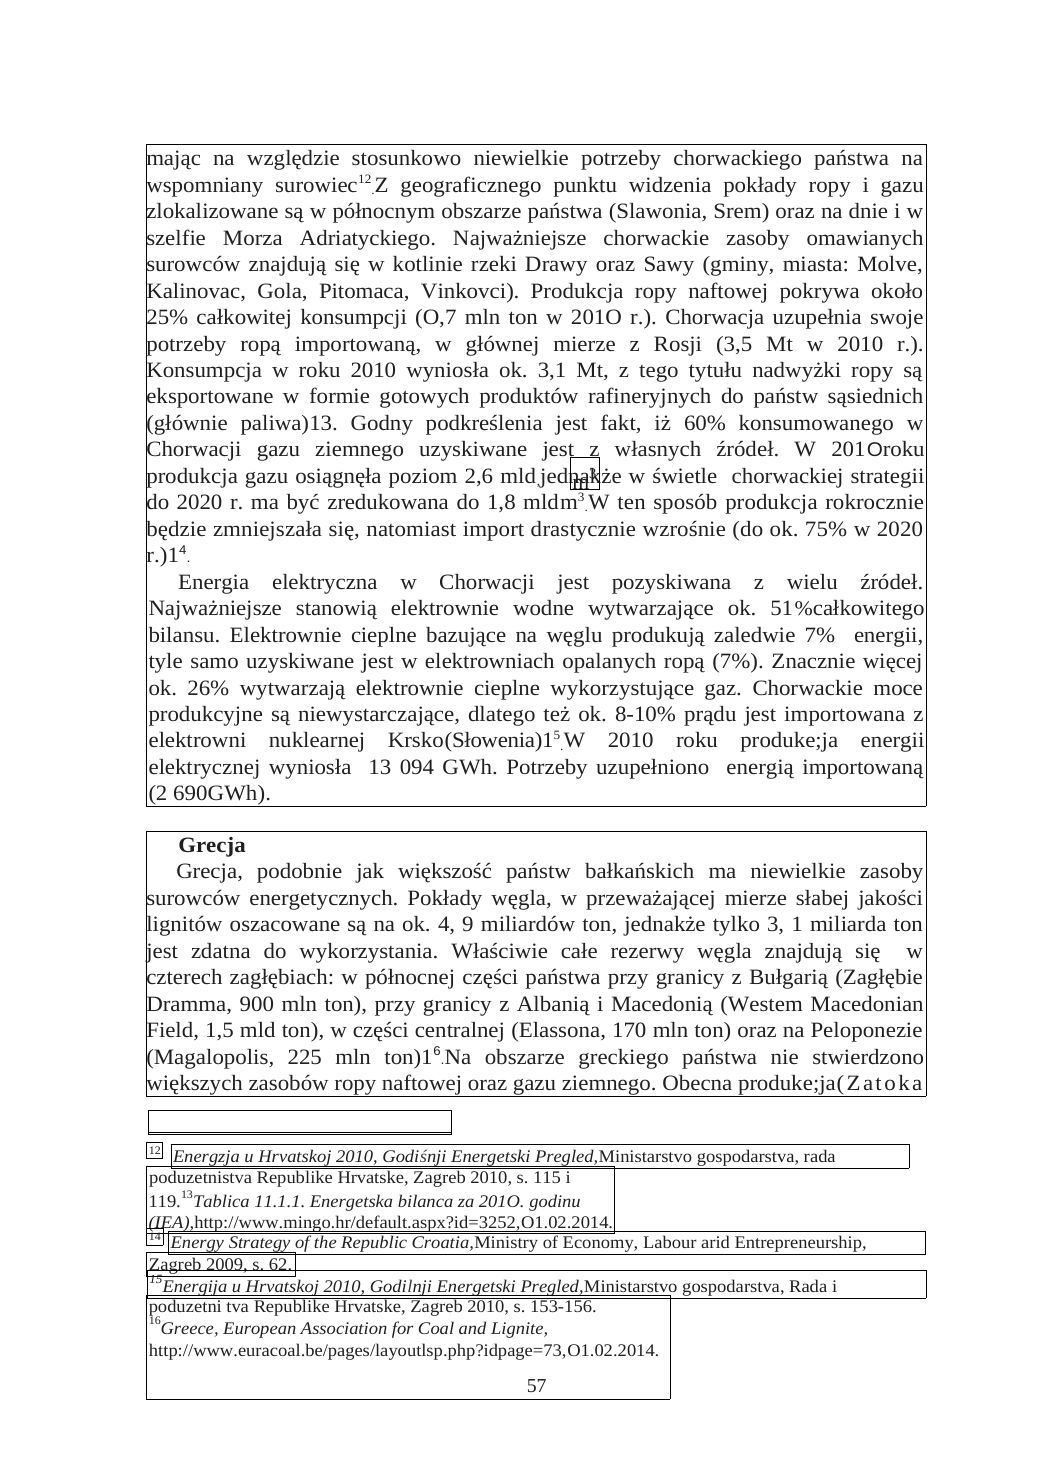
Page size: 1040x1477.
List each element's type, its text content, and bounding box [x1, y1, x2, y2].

text 12 [148, 1143, 162, 1157]
text mając na względzie stosunkowo niewielkie potrzeby chorwackiego państwa na wspomniany surowiec12.Z geograficznego punktu widzenia pokłady ropy i gazu zlokalizowane są w północnym obszarze państwa (Slawonia, Srem) oraz na dnie i w szelfie Morza Adriatyckiego. Najważniejsze chorwackie zasoby omawianych surowców znajdują się w kotlinie rzeki Drawy oraz Sawy (gminy, miasta: Molve, Kalinovac, Gola, Pitomaca, Vinkovci). Produkcja ropy naftowej pokrywa około 25% całkowitej konsumpcji (O,7 mln ton w 201O r.). Chorwacja uzupełnia swoje potrzeby ropą importowaną, w głównej mierze z Rosji (3,5 Mt w 2010 r.). Konsumpcja w roku 2010 wyniosła ok. 3,1 Mt, z tego tytułu nadwyżki ropy są eksportowane w formie gotowych produktów rafineryjnych do państw sąsiednich (głównie paliwa)13. Godny podkreślenia jest fakt, iż 60% konsumowanego w Chorwacji gazu ziemnego uzyskiwane jest z własnych źródeł. W 201Oroku produkcja gazu osiągnęła poziom 2,6 mld,jednakże w świetle chorwackiej strategii do 2020 r. ma być zredukowana do 1,8 mldm3.W ten sposób produkcja rokrocznie będzie zmniejszała się, natomiast import drastycznie wzrośnie (do ok. 75% w 2020 r.)14. [147, 145, 924, 567]
text Grecja, podobnie jak większość państw bałkańskich ma niewielkie zasoby surowców energetycznych. Pokłady węgla, w przeważającej mierze słabej jakości lignitów oszacowane są na ok. 4, 9 miliardów ton, jednakże tylko 3, 1 miliarda ton jest zdatna do wykorzystania. Właściwie całe rezerwy węgla znajdują się w czterech zagłębiach: w północnej części państwa przy granicy z Bułgarią (Zagłębie Dramma, 900 mln ton), przy granicy z Albanią i Macedonią (Westem Macedonian Field, 1,5 mld ton), w części centralnej (Elassona, 170 mln ton) oraz na Peloponezie (Magalopolis, 225 mln ton)16.Na obszarze greckiego państwa nie stwierdzono większych zasobów ropy naftowej oraz gazu ziemnego. Obecna produke;ja(Zatoka [147, 858, 924, 1095]
text poduzetni tva Republike Hrvatske, Zagreb 2010, s. 153-156. [148, 1297, 670, 1317]
text Grecja [178, 832, 926, 857]
text Energy Strategy of the Republic Croatia,Ministry of Economy, Labour arid Entrepreneurship, [170, 1232, 925, 1252]
text 14 [148, 1229, 162, 1243]
text 15Energija u Hrvatskoj 2010, Godilnji Energetski Pregled,Ministarstvo gospodarstva, Rada i [149, 1272, 926, 1297]
text 57 [147, 1374, 546, 1397]
text 16Greece, European Association for Coal and Lignite, [148, 1317, 670, 1339]
text http://www.euracoal.be/pages/layoutlsp.php?idpage=73,O1.02.2014. [149, 1340, 670, 1360]
text m3 [572, 458, 599, 489]
text Energia elektryczna w Chorwacji jest pozyskiwana z wielu źródeł. Najważniejsze stanowią elektrownie wodne wytwarzające ok. 51%całkowitego bilansu. Elektrownie cieplne bazujące na węglu produkują zaledwie 7% energii, tyle samo uzyskiwane jest w elektrowniach opalanych ropą (7%). Znacznie więcej ok. 26% wytwarzają elektrownie cieplne wykorzystujące gaz. Chorwackie moce produkcyjne są niewystarczające, dlatego też ok. 8-10% prądu jest importowana z elektrowni nuklearnej Krsko(Słowenia)15.W 2010 roku produke;ja energii elektrycznej wyniosła 13 094 GWh. Potrzeby uzupełniono energią importowaną (2 690GWh). [148, 569, 924, 806]
text Zagreb 2009, s. 62. [149, 1254, 295, 1270]
text poduzetnistva Republike Hrvatske, Zagreb 2010, s. 115 i 119.13Tablica 11.1.1. Energetska bilanca za 201O. godinu (IEA),http://www.mingo.hr/default.aspx?id=3252,O1.02.2014. [148, 1167, 614, 1232]
text Energzja u Hrvatskoj 2010, Godiśnji Energetski Pregled,Ministarstvo gospodarstva, rada [173, 1146, 909, 1166]
